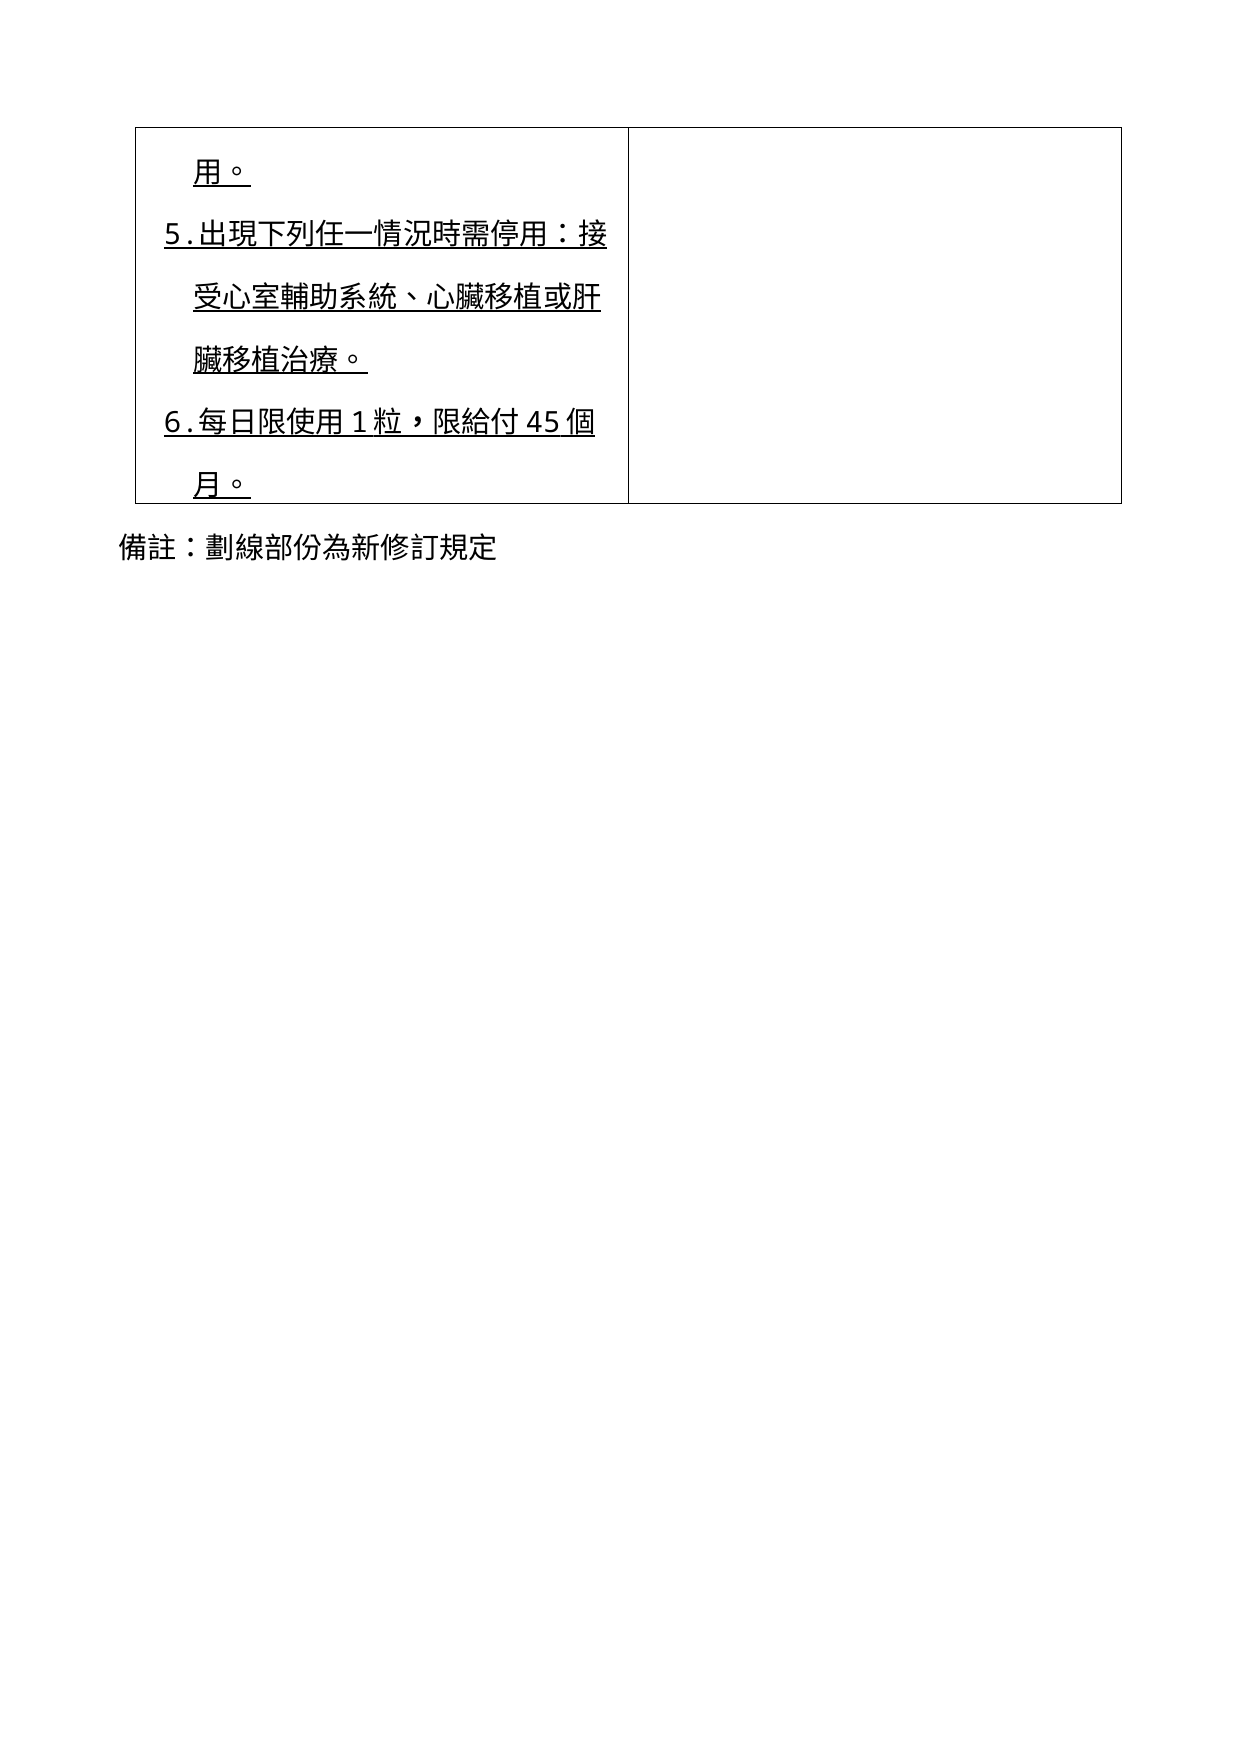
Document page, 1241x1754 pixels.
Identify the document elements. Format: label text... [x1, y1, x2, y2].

table_cell [629, 128, 1121, 503]
table_cell 2.17.Tafamidis（如Vyndamax）：(113/2/1) 1.限用於成人轉甲狀腺素蛋白類澱粉沉著症造成之心肌病變(transthyretin-mediated amyloid cardiomyopathy，ATTR-CM)，且符合下列各項條件： (1)須排除腎功能不全患者(eGFR＜25mL/min/1.73m2)。 (2)須排除為Amyloid light chain (AL amyloidosis ; 輕鏈蛋白相關之類澱粉沉積症)。 (3)經心臟核醫掃描(例如:診療項目代碼26023B) 等於第三級以上(PYP scintigraphy scan visual score = Grade 3 )，並經心臟組織切片( cardiac biopsy) 檢查確認。 (4)依紐約心臟協會(NYHA)心衰竭功能分級第二至第三級（class 2 & 3）。 (5)NT-proBNP ≥ 600 pg/ml或 BNP ≥ 100 pg/ml (符合其中一項即可)。 (6)心室中膈厚度 (interventricular septal wall thickness) >12mm 且左心室後壁舒張末期厚度 ( LVPWd : Left Ventricular Posterior Wall Dimensions ) >12mm。 (7)左心室射出率( LVEF，left ventricular ejection fraction) ≥ 40%。 2.限具有心臟專科醫師處方。 3.須經事前審查核准後使用。 4.繼續使用條件： 使用藥物治療達1年以上，且確定紐約心臟協會(NYHA)心衰竭功能分級未達第四級，方可繼續使用。 5.出現下列任一情況時需停用：接受心室輔助系統、心臟移植或肝臟移植治療。 6.每日限使用1粒，限給付45個月。 [136, 128, 628, 503]
text 備註：劃線部份為新修訂規定 [118, 504, 1122, 567]
